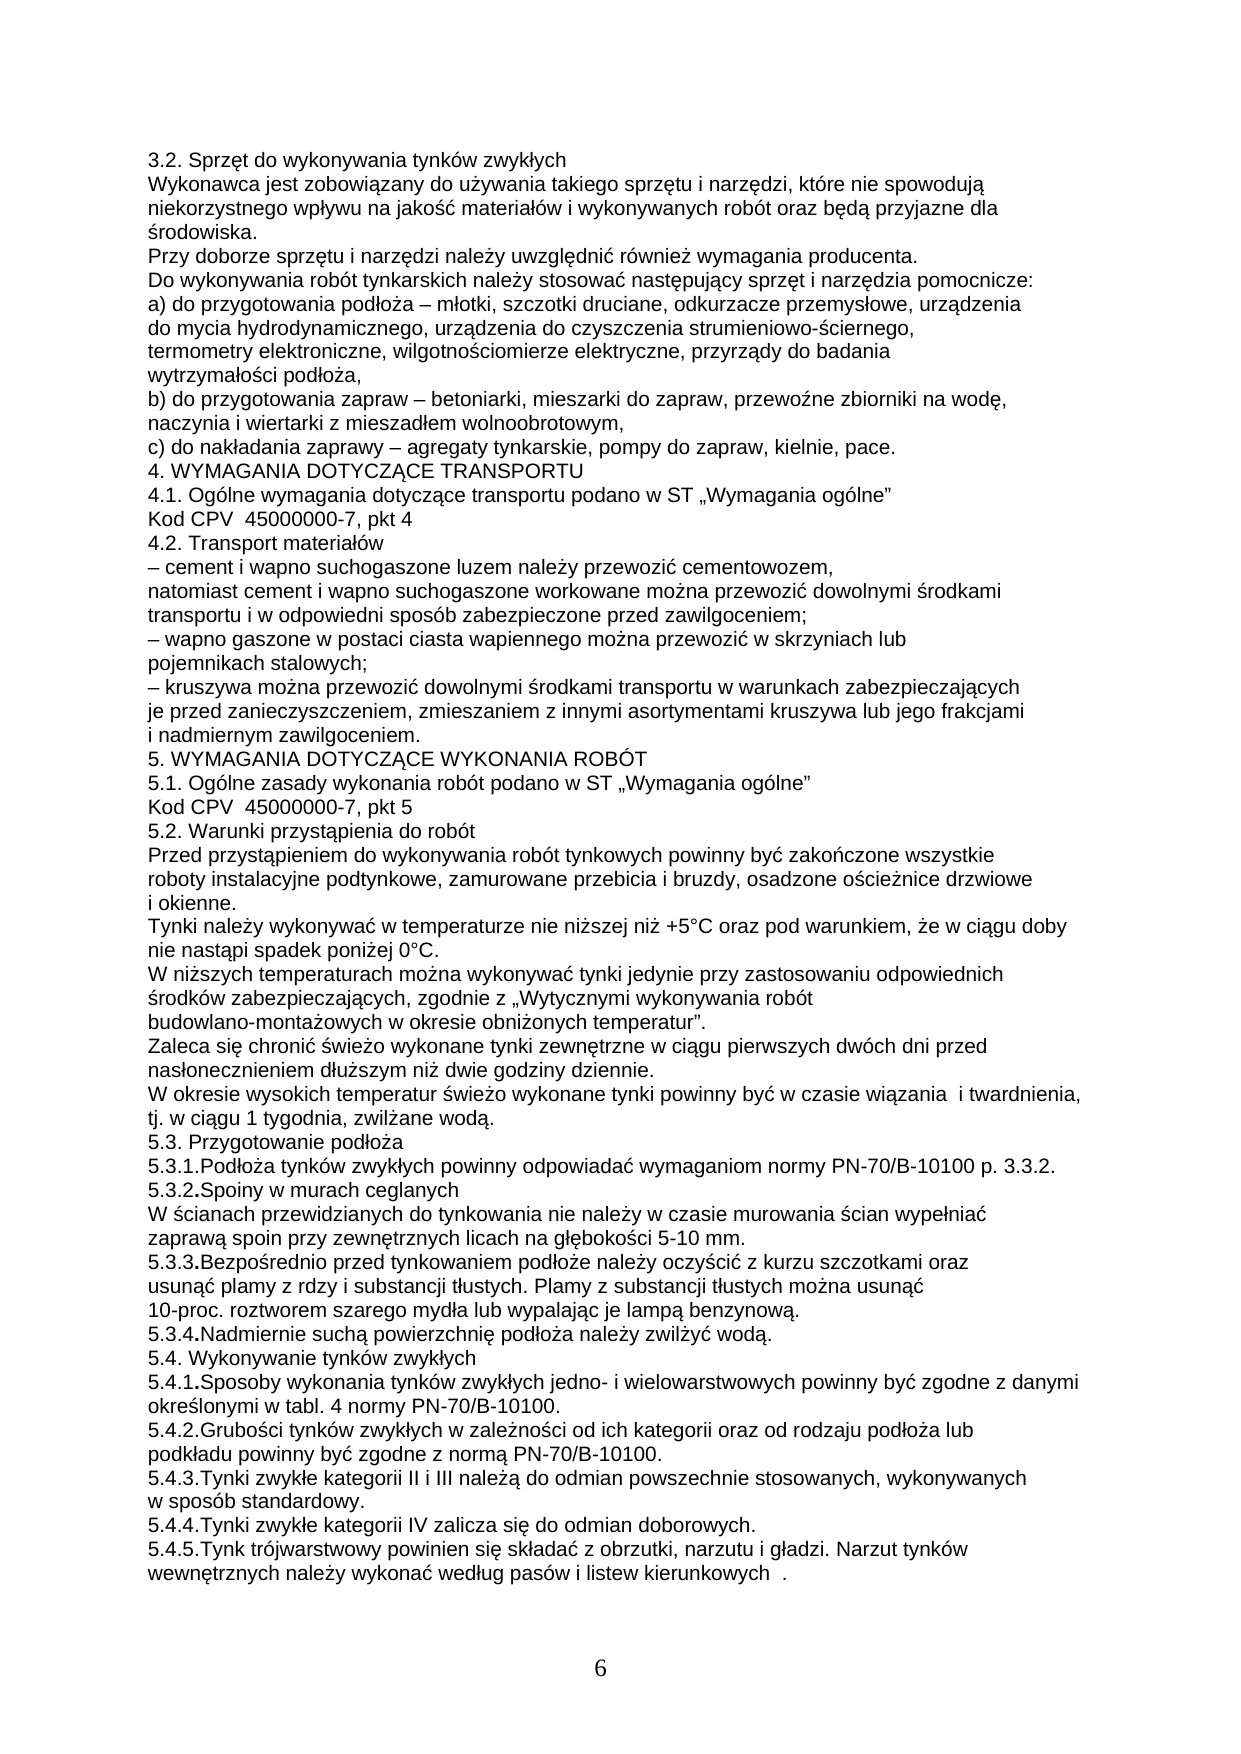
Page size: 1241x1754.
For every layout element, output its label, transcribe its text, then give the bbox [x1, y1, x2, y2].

text środowiska. [148, 219, 1093, 243]
text – cement i wapno suchogaszone luzem należy przewozić cementowozem, [148, 555, 1093, 579]
text środków zabezpieczających, zgodnie z „Wytycznymi wykonywania robót [148, 986, 1093, 1010]
text 4.1. Ogólne wymagania dotyczące transportu podano w ST „Wymagania ogólne” Kod CPV 45000000-7, pkt 4 [148, 483, 1093, 531]
text roboty instalacyjne podtynkowe, zamurowane przebicia i bruzdy, osadzone ościeżnice drzwiowe i okienne. [148, 866, 1093, 914]
text – wapno gaszone w postaci ciasta wapiennego można przewozić w skrzyniach lub [148, 627, 1093, 651]
text usunąć plamy z rdzy i substancji tłustych. Plamy z substancji tłustych można usunąć [148, 1274, 1093, 1298]
text W niższych temperaturach można wykonywać tynki jedynie przy zastosowaniu odpowiednich [148, 962, 1093, 986]
text Wykonawca jest zobowiązany do używania takiego sprzętu i narzędzi, które nie spowodują [148, 172, 1093, 196]
text 3.2. Sprzęt do wykonywania tynków zwykłych [148, 148, 1093, 172]
text 5.4. Wykonywanie tynków zwykłych [148, 1346, 1093, 1369]
text 5.1. Ogólne zasady wykonania robót podano w ST „Wymagania ogólne” Kod CPV 45000000-7, pkt 5 [148, 771, 1093, 818]
text Do wykonywania robót tynkarskich należy stosować następujący sprzęt i narzędzia pomocnicze: [148, 267, 1093, 291]
text wytrzymałości podłoża, [148, 363, 1093, 387]
text a) do przygotowania podłoża – młotki, szczotki druciane, odkurzacze przemysłowe, urządzenia [148, 291, 1093, 315]
text 5.3. Przygotowanie podłoża [148, 1130, 1093, 1154]
text Przy doborze sprzętu i narzędzi należy uwzględnić również wymagania producenta. [148, 243, 1093, 267]
text b) do przygotowania zapraw – betoniarki, mieszarki do zapraw, przewoźne zbiorniki na wodę, naczynia i wiertarki z mieszadłem wolnoobrotowym, [148, 387, 1093, 435]
text 5.3.2.Spoiny w murach ceglanych [148, 1178, 1093, 1202]
text podkładu powinny być zgodne z normą PN-70/B-10100. [148, 1441, 1093, 1465]
text natomiast cement i wapno suchogaszone workowane można przewozić dowolnymi środkami transportu i w odpowiedni sposób zabezpieczone przed zawilgoceniem; [148, 579, 1093, 627]
text 10-proc. roztworem szarego mydła lub wypalając je lampą benzynową. [148, 1298, 1093, 1322]
text zaprawą spoin przy zewnętrznych licach na głębokości 5-10 mm. [148, 1226, 1093, 1250]
text nasłonecznieniem dłuższym niż dwie godziny dziennie. [148, 1058, 1093, 1082]
text Zaleca się chronić świeżo wykonane tynki zewnętrzne w ciągu pierwszych dwóch dni przed [148, 1034, 1093, 1058]
text termometry elektroniczne, wilgotnościomierze elektryczne, przyrządy do badania [148, 339, 1093, 363]
text do mycia hydrodynamicznego, urządzenia do czyszczenia strumieniowo-ściernego, [148, 315, 1093, 339]
text Tynki należy wykonywać w temperaturze nie niższej niż +5°C oraz pod warunkiem, że w ciągu doby nie nastąpi spadek poniżej 0°C. [148, 914, 1093, 962]
text 4. WYMAGANIA DOTYCZĄCE TRANSPORTU [148, 459, 1093, 483]
text 5.4.2.Grubości tynków zwykłych w zależności od ich kategorii oraz od rodzaju podłoża lub [148, 1417, 1093, 1441]
text 5.3.4.Nadmiernie suchą powierzchnię podłoża należy zwilżyć wodą. [148, 1322, 1093, 1346]
text 5.4.1.Sposoby wykonania tynków zwykłych jedno- i wielowarstwowych powinny być zgodne z danymi określonymi w tabl. 4 normy PN-70/B-10100. [148, 1369, 1093, 1417]
text 5.4.5.Tynk trójwarstwowy powinien się składać z obrzutki, narzutu i gładzi. Narzut tynków wewnętrznych należy wykonać według pasów i listew kierunkowych . [148, 1537, 1093, 1585]
text Przed przystąpieniem do wykonywania robót tynkowych powinny być zakończone wszystkie [148, 842, 1093, 866]
text 4.2. Transport materiałów [148, 531, 1093, 555]
text 5.3.3.Bezpośrednio przed tynkowaniem podłoże należy oczyścić z kurzu szczotkami oraz [148, 1250, 1093, 1274]
text budowlano-montażowych w okresie obniżonych temperatur”. [148, 1010, 1093, 1034]
text – kruszywa można przewozić dowolnymi środkami transportu w warunkach zabezpieczających je przed zanieczyszczeniem, zmieszaniem z innymi asortymentami kruszywa lub jego frakcjami i nadmiernym zawilgoceniem. [148, 675, 1093, 747]
text 5. WYMAGANIA DOTYCZĄCE WYKONANIA ROBÓT [148, 747, 1093, 771]
text 5.4.4.Tynki zwykłe kategorii IV zalicza się do odmian doborowych. [148, 1513, 1093, 1537]
text niekorzystnego wpływu na jakość materiałów i wykonywanych robót oraz będą przyjazne dla [148, 196, 1093, 219]
text 5.2. Warunki przystąpienia do robót [148, 818, 1093, 842]
text W ścianach przewidzianych do tynkowania nie należy w czasie murowania ścian wypełniać [148, 1202, 1093, 1226]
text 5.3.1.Podłoża tynków zwykłych powinny odpowiadać wymaganiom normy PN-70/B-10100 p. 3.3.2. [148, 1154, 1093, 1178]
text c) do nakładania zaprawy – agregaty tynkarskie, pompy do zapraw, kielnie, pace. [148, 435, 1093, 459]
text W okresie wysokich temperatur świeżo wykonane tynki powinny być w czasie wiązania i twardnienia, tj. w ciągu 1 tygodnia, zwilżane wodą. [148, 1082, 1093, 1130]
text pojemnikach stalowych; [148, 651, 1093, 675]
text 5.4.3.Tynki zwykłe kategorii II i III należą do odmian powszechnie stosowanych, wykonywanych w sposób standardowy. [148, 1465, 1093, 1513]
